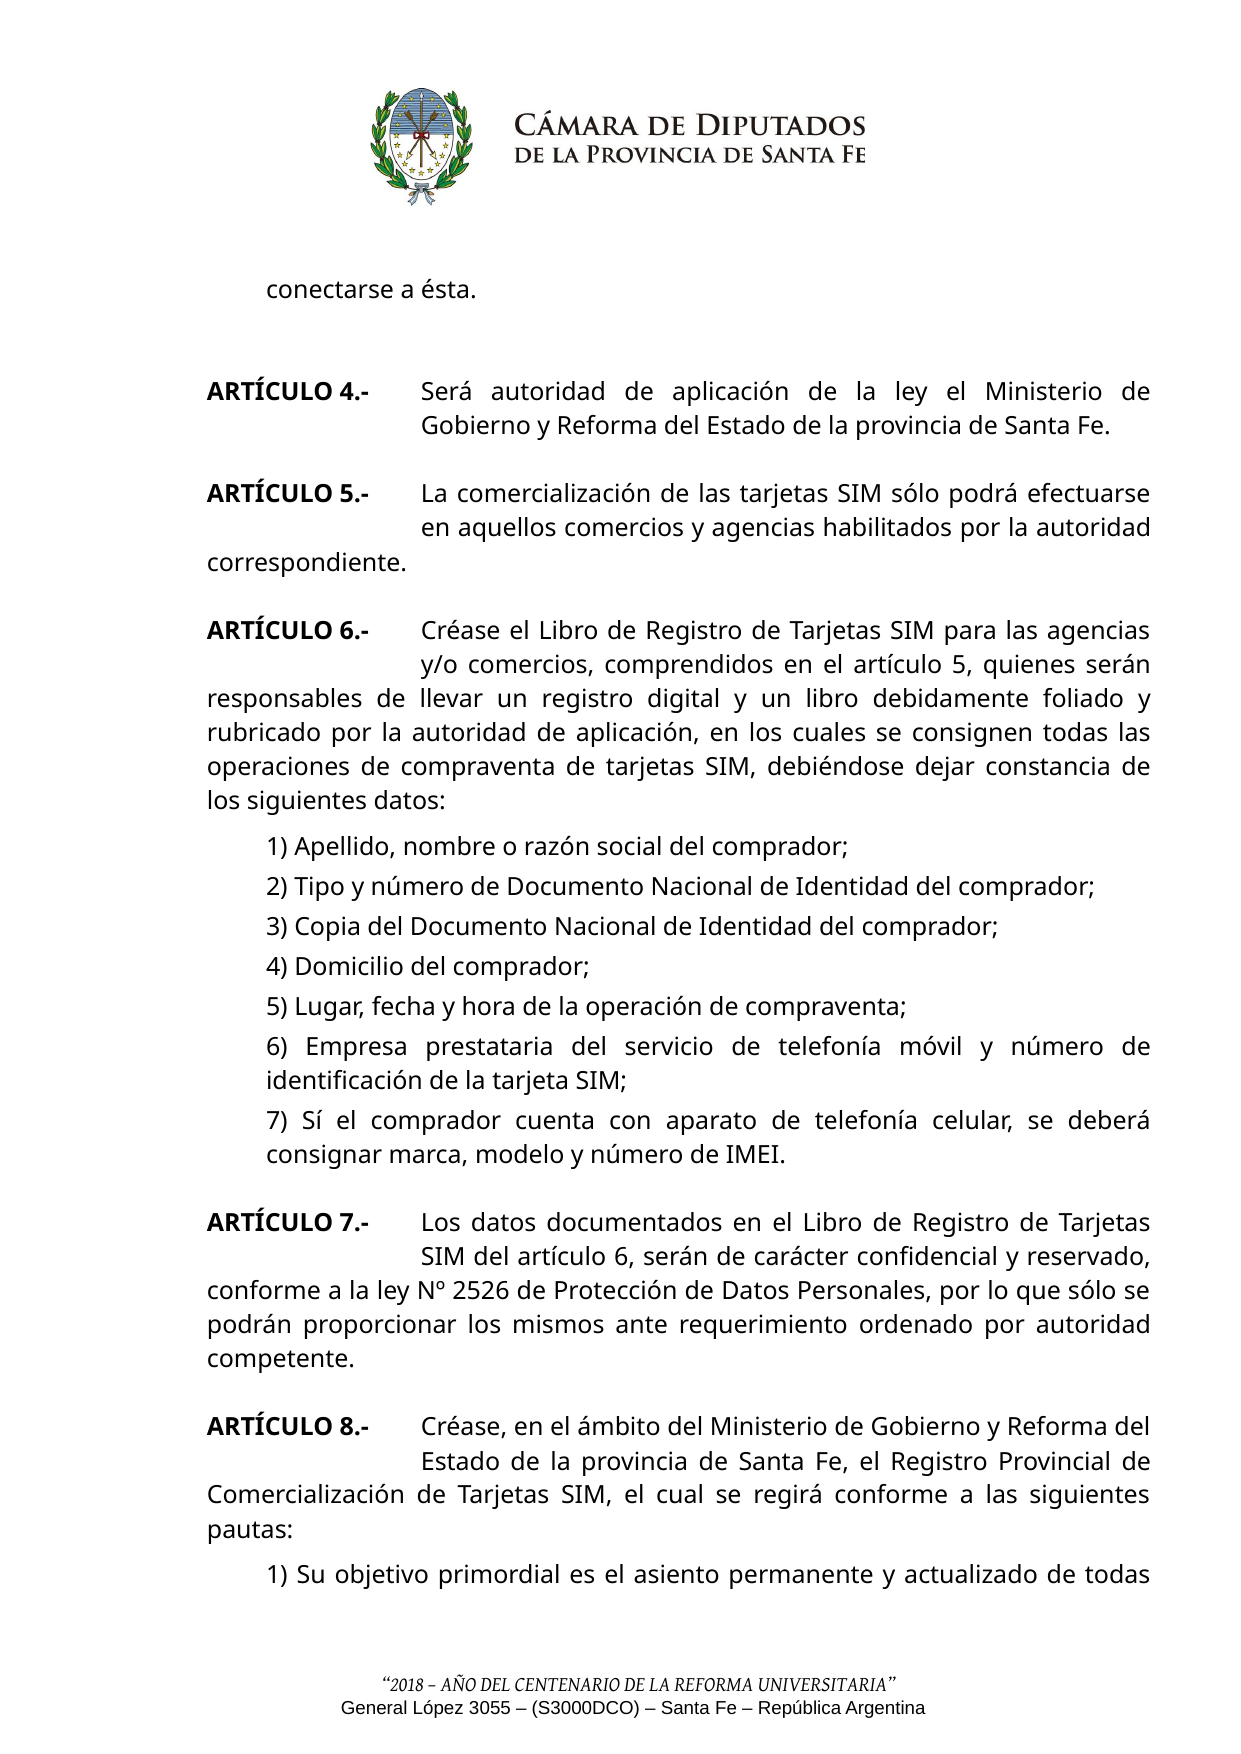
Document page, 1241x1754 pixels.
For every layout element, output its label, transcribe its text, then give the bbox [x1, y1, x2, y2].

table_header ARTÍCULO 6.- [207, 612, 421, 663]
text Los datos documentados en el Libro de Registro de Tarjetas SIM del artículo 6, serán de carácter confidencial y reservado, conforme a la ley Nº 2526 de Protección de Datos Personales, por lo que sólo se podrán proporcionar los mismos ante requerimiento ordenado por autoridad competente. [207, 1205, 1152, 1375]
table_header ARTÍCULO 7.- [207, 1205, 421, 1255]
text 1) Su objetivo primordial es el asiento permanente y actualizado de todas [266, 1557, 1152, 1591]
text Créase, en el ámbito del Ministerio de Gobierno y Reforma del Estado de la provincia de Santa Fe, el Registro Provincial de Comercialización de Tarjetas SIM, el cual se regirá conforme a las siguientes pautas: [207, 1409, 1152, 1545]
text 4) Domicilio del comprador; [266, 948, 1152, 982]
text Será autoridad de aplicación de la ley el Ministerio de Gobierno y Reforma del Estado de la provincia de Santa Fe. [207, 374, 1152, 442]
text Créase el Libro de Registro de Tarjetas SIM para las agencias y/o comercios, comprendidos en el artículo 5, quienes serán responsables de llevar un registro digital y un libro debidamente foliado y rubricado por la autoridad de aplicación, en los cuales se consignen todas las operaciones de compraventa de tarjetas SIM, debiéndose dejar constancia de los siguientes datos: [207, 612, 1152, 817]
text 1) Apellido, nombre o razón social del comprador; [266, 828, 1152, 862]
text 3) Copia del Documento Nacional de Identidad del comprador; [266, 908, 1152, 942]
text 5) Lugar, fecha y hora de la operación de compraventa; [266, 988, 1152, 1022]
text conectarse a ésta. [266, 272, 1152, 306]
table_header ARTÍCULO 5.- [207, 476, 421, 526]
text 2) Tipo y número de Documento Nacional de Identidad del comprador; [266, 868, 1152, 902]
table_header ARTÍCULO 8.- [207, 1409, 421, 1459]
table_header ARTÍCULO 4.- [207, 374, 421, 424]
text La comercialización de las tarjetas SIM sólo podrá efectuarse en aquellos comercios y agencias habilitados por la autoridad correspondiente. [207, 476, 1152, 578]
text 6) Empresa prestataria del servicio de telefonía móvil y número de identificación de la tarjeta SIM; [266, 1028, 1152, 1097]
text 7) Sí el comprador cuenta con aparato de telefonía celular, se deberá consignar marca, modelo y número de IMEI. [266, 1102, 1152, 1171]
picture [370, 88, 866, 210]
